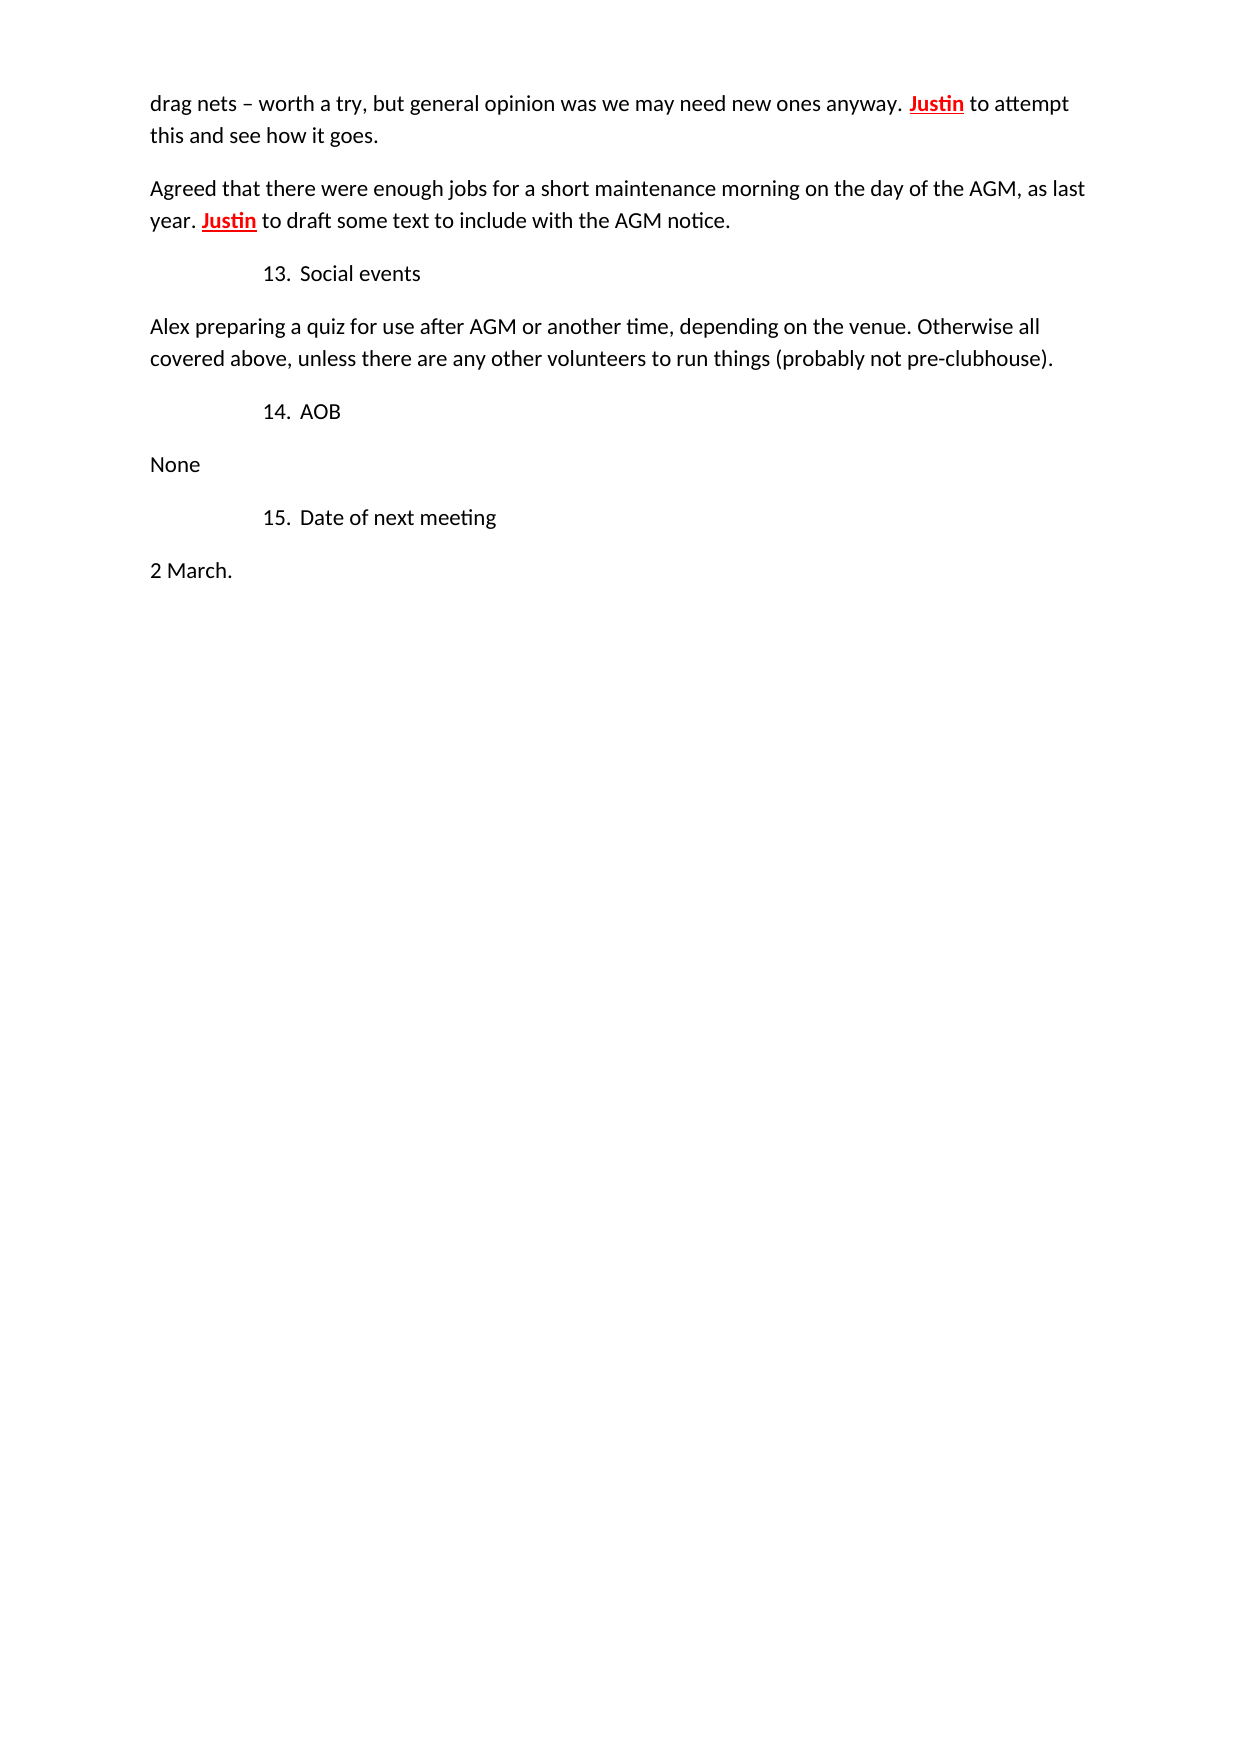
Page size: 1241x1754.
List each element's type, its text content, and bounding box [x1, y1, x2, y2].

list Date of next meeting [262, 503, 1090, 531]
list Social events [262, 259, 1090, 287]
text Agreed that there were enough jobs for a short maintenance morning on the day of the AGM, as last year. Justin to draft some text to include with the AGM notice. [150, 174, 1090, 234]
text None [150, 450, 1090, 478]
text drag nets – worth a try, but general opinion was we may need new ones anyway. Justin to attempt this and see how it goes. [150, 89, 1090, 149]
text Alex preparing a quiz for use after AGM or another time, depending on the venue. Otherwise all covered above, unless there are any other volunteers to run things (probably not pre-clubhouse). [150, 312, 1090, 372]
list AOB [262, 397, 1090, 425]
text 2 March. [150, 556, 1090, 584]
